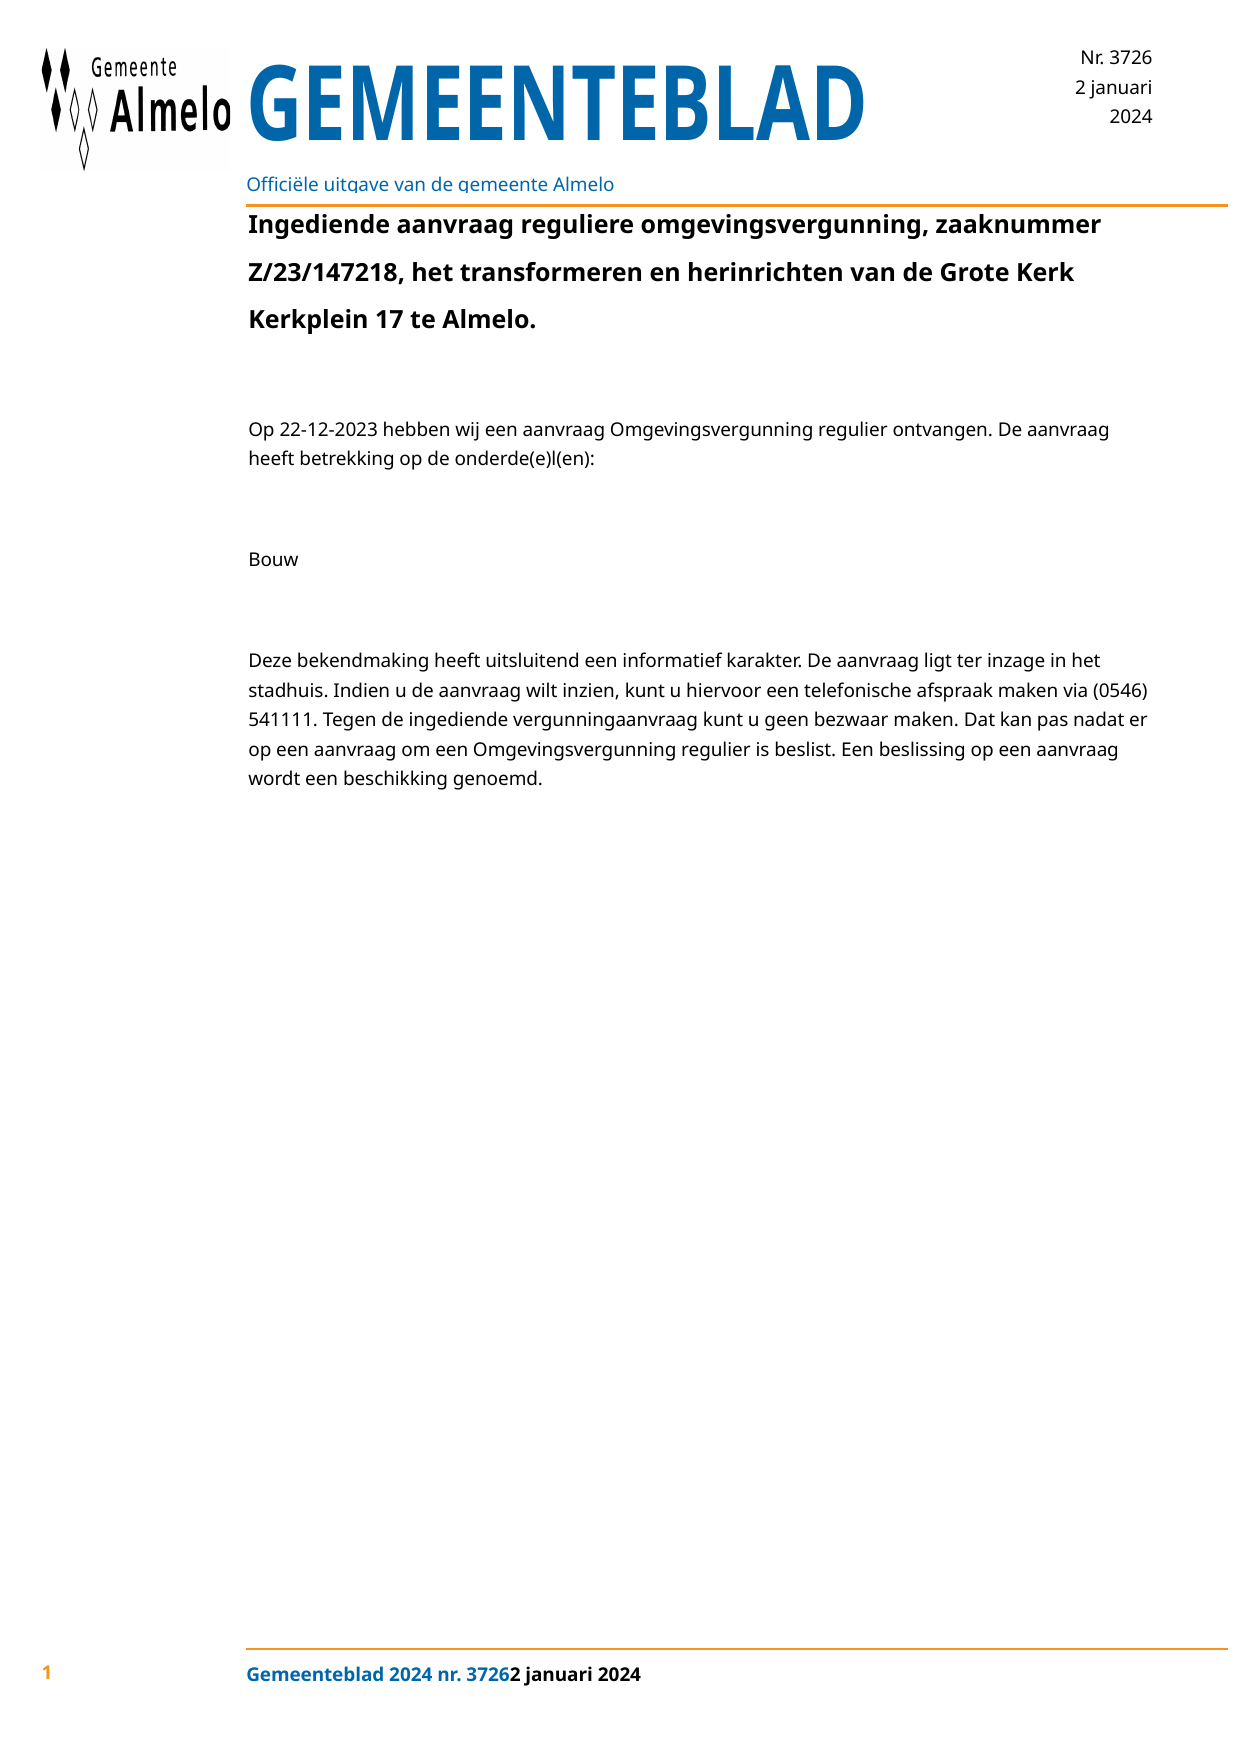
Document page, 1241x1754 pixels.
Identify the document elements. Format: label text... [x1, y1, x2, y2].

text Ingediende aanvraag reguliere omgevingsvergunning, zaaknummer Z/23/147218, het transformeren en herinrichten van de Grote Kerk Kerkplein 17 te Almelo. [248, 207, 1152, 336]
picture [41, 47, 231, 172]
text Op 22-12-2023 hebben wij een aanvraag Omgevingsvergunning regulier ontvangen. De aanvraag heeft betrekking op de onderde(e)l(en): [248, 416, 1152, 471]
text Deze bekendmaking heeft uitsluitend een informatief karakter. De aanvraag ligt ter inzage in het stadhuis. Indien u de aanvraag wilt inzien, kunt u hiervoor een telefonische afspraak maken via (0546) 541111. Tegen de ingediende vergunningaanvraag kunt u geen bezwaar maken. Dat kan pas nadat er op een aanvraag om een Omgevingsvergunning regulier is beslist. Een beslissing op een aanvraag wordt een beschikking genoemd. [248, 647, 1152, 791]
text Bouw [248, 546, 1152, 572]
